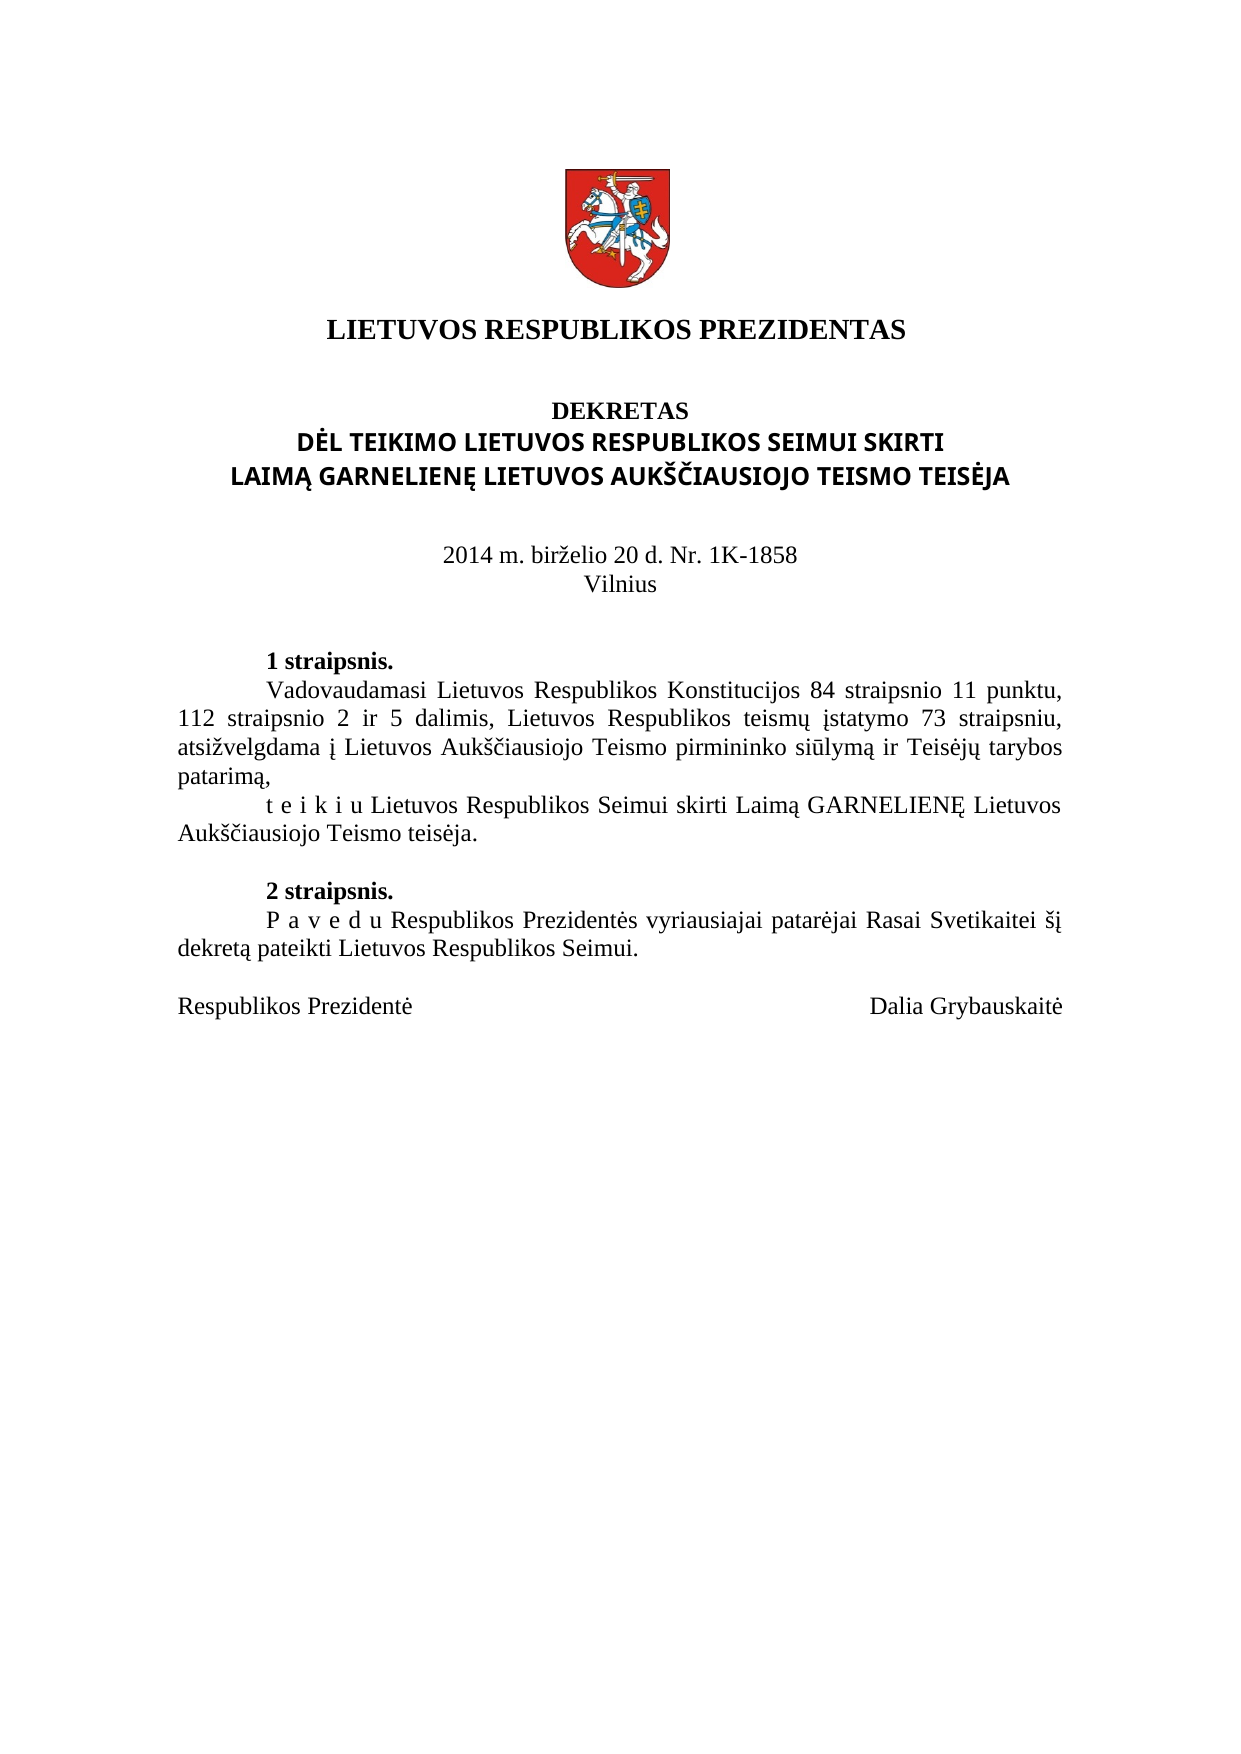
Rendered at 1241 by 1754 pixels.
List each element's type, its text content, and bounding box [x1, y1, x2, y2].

text Vilnius [177, 569, 1063, 598]
text 2014 m. birželio 20 d. Nr. 1K-1858 [177, 541, 1063, 569]
text LAIMĄ GARNELIENĘ LIETUVOS AUKŠČIAUSIOJO TEISMO TEISĖJA [177, 459, 1063, 493]
text 2 straipsnis. [177, 876, 1063, 905]
text LIETUVOS RESPUBLIKOS PREZIDENTAS [177, 312, 1063, 346]
text Respublikos Prezidentė Dalia Grybauskaitė [177, 991, 1063, 1020]
text P a v e d u Respublikos Prezidentės vyriausiajai patarėjai Rasai Svetikaitei šį dekretą pateikti Lietuvos Respublikos Seimui. [177, 905, 1063, 962]
text Dėl TEIKIMO LIETUVOS RESPUBLIKOS SEIMUI SKIRTI [177, 424, 1063, 459]
text 1 straipsnis. [177, 646, 1063, 675]
text DEKRETAS [177, 396, 1063, 424]
text Vadovaudamasi Lietuvos Respublikos Konstitucijos 84 straipsnio 11 punktu, 112 straipsnio 2 ir 5 dalimis, Lietuvos Respublikos teismų įstatymo 73 straipsniu, atsižvelgdama į Lietuvos Aukščiausiojo Teismo pirmininko siūlymą ir Teisėjų tarybos patarimą, [177, 675, 1063, 790]
text t e i k i u Lietuvos Respublikos Seimui skirti Laimą GARNELIENĘ Lietuvos Aukščiausiojo Teismo teisėja. [177, 790, 1063, 847]
